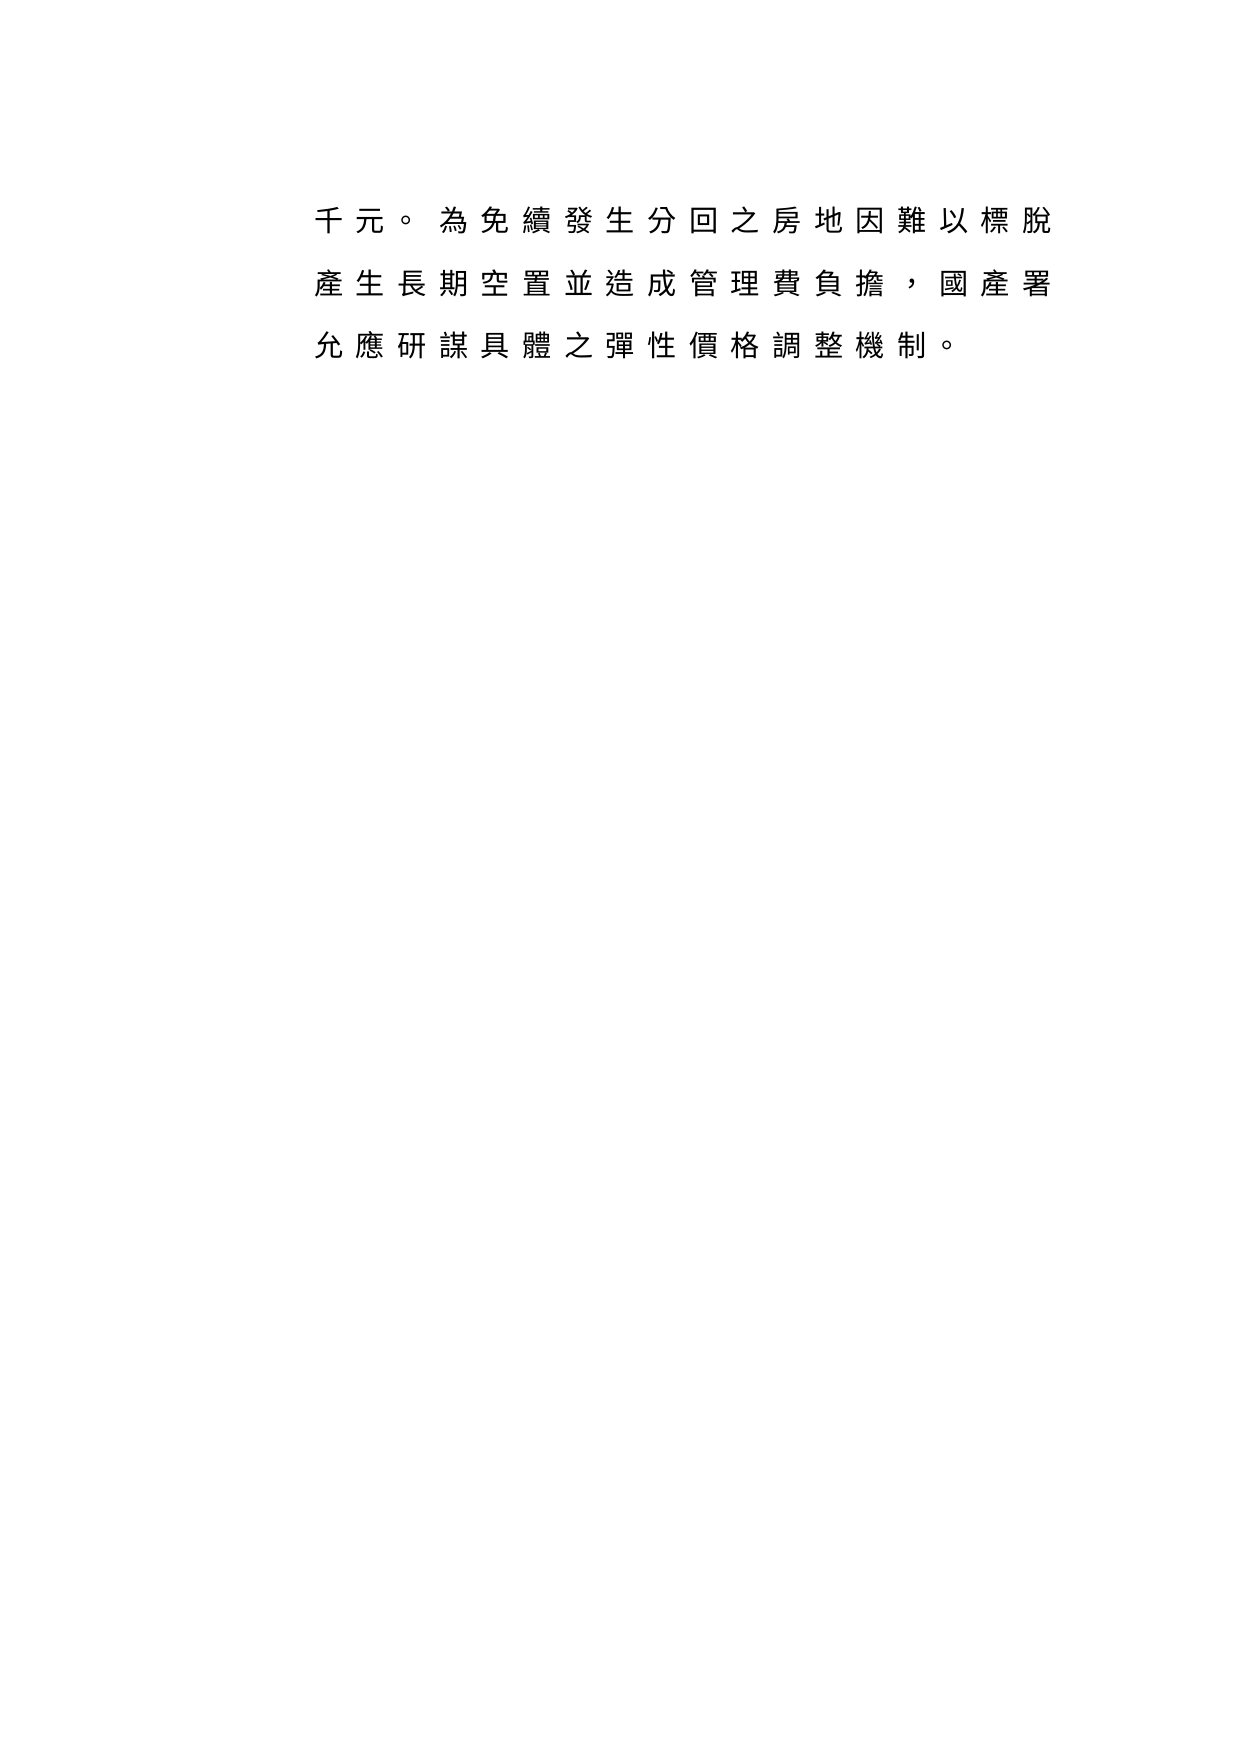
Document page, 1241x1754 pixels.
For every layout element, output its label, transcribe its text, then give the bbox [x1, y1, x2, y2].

text 千元。為免續發生分回之房地因難以標脫產生長期空置並造成管理費負擔，國產署允應研謀具體之彈性價格調整機制。 [271, 177, 1058, 365]
